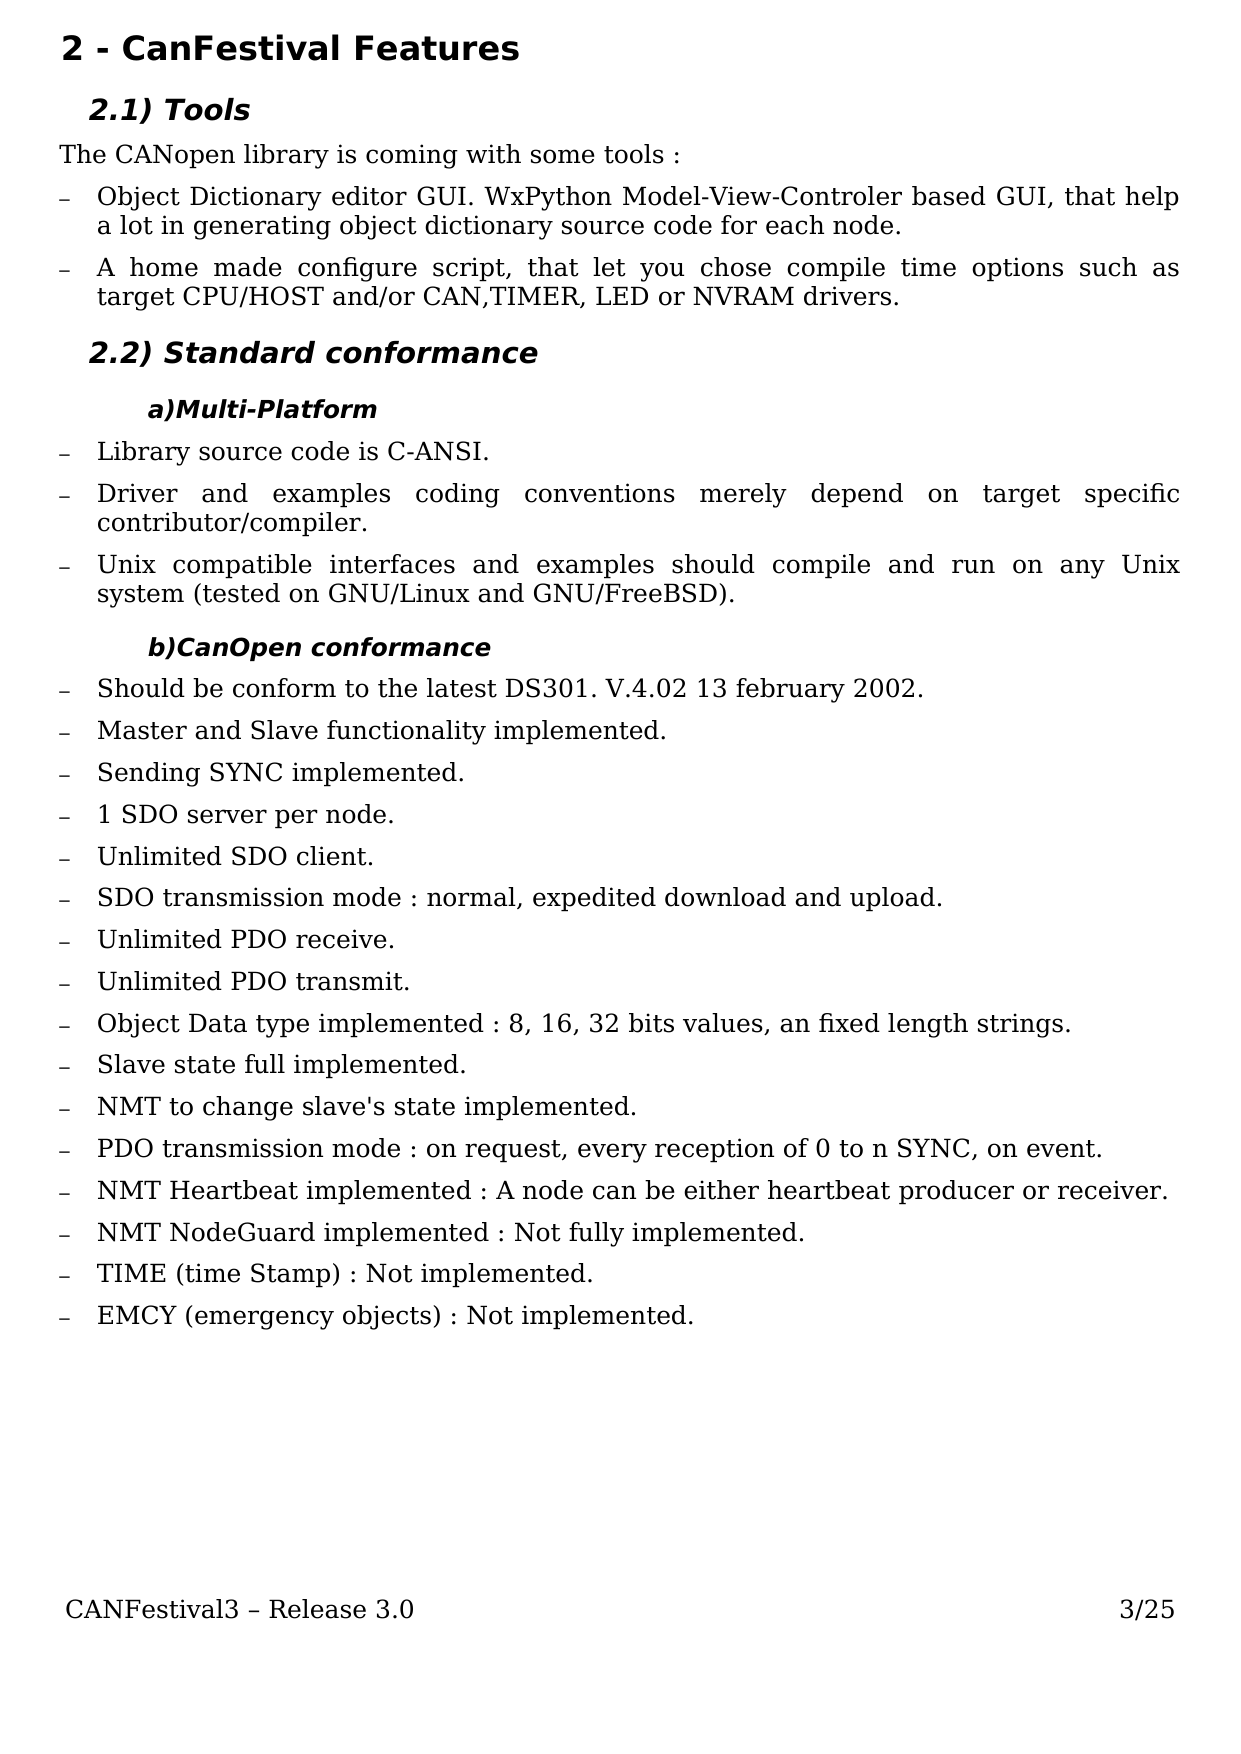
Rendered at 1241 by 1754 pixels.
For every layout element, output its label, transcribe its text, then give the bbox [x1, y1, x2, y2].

subtitle Standard conformance [59, 337, 1181, 371]
list TIME (time Stamp) : Not implemented. [59, 1259, 1181, 1289]
subtitle CanFestival Features [59, 29, 1181, 68]
list Master and Slave functionality implemented. [59, 716, 1181, 746]
list NMT Heartbeat implemented : A node can be either heartbeat producer or receiver. [59, 1176, 1181, 1205]
list SDO transmission mode : normal, expedited download and upload. [59, 883, 1181, 913]
subtitle CanOpen conformance [59, 633, 1181, 662]
list Unlimited PDO transmit. [59, 967, 1181, 996]
list Slave state full implemented. [59, 1051, 1181, 1080]
list Sending SYNC implemented. [59, 758, 1181, 787]
list NMT to change slave's state implemented. [59, 1092, 1181, 1122]
list EMCY (emergency objects) : Not implemented. [59, 1301, 1181, 1331]
text The CANopen library is coming with some tools : [59, 140, 1181, 169]
list 1 SDO server per node. [59, 800, 1181, 829]
subtitle Tools [59, 93, 1181, 128]
list Object Data type implemented : 8, 16, 32 bits values, an fixed length strings. [59, 1009, 1181, 1038]
list A home made configure script, that let you chose compile time options such as target CPU/HOST and/or CAN,TIMER, LED or NVRAM drivers. [59, 253, 1181, 312]
list Driver and examples coding conventions merely depend on target specific contributor/compiler. [59, 479, 1181, 537]
list Object Dictionary editor GUI. WxPython Model-View-Controler based GUI, that help a lot in generating object dictionary source code for each node. [59, 182, 1181, 241]
list Unix compatible interfaces and examples should compile and run on any Unix system (tested on GNU/Linux and GNU/FreeBSD). [59, 550, 1181, 608]
list NMT NodeGuard implemented : Not fully implemented. [59, 1218, 1181, 1247]
list Library source code is C-ANSI. [59, 437, 1181, 466]
list Unlimited SDO client. [59, 842, 1181, 871]
subtitle Multi-Platform [59, 396, 1181, 424]
list Unlimited PDO receive. [59, 925, 1181, 954]
list PDO transmission mode : on request, every reception of 0 to n SYNC, on event. [59, 1134, 1181, 1163]
list Should be conform to the latest DS301. V.4.02 13 february 2002. [59, 675, 1181, 704]
